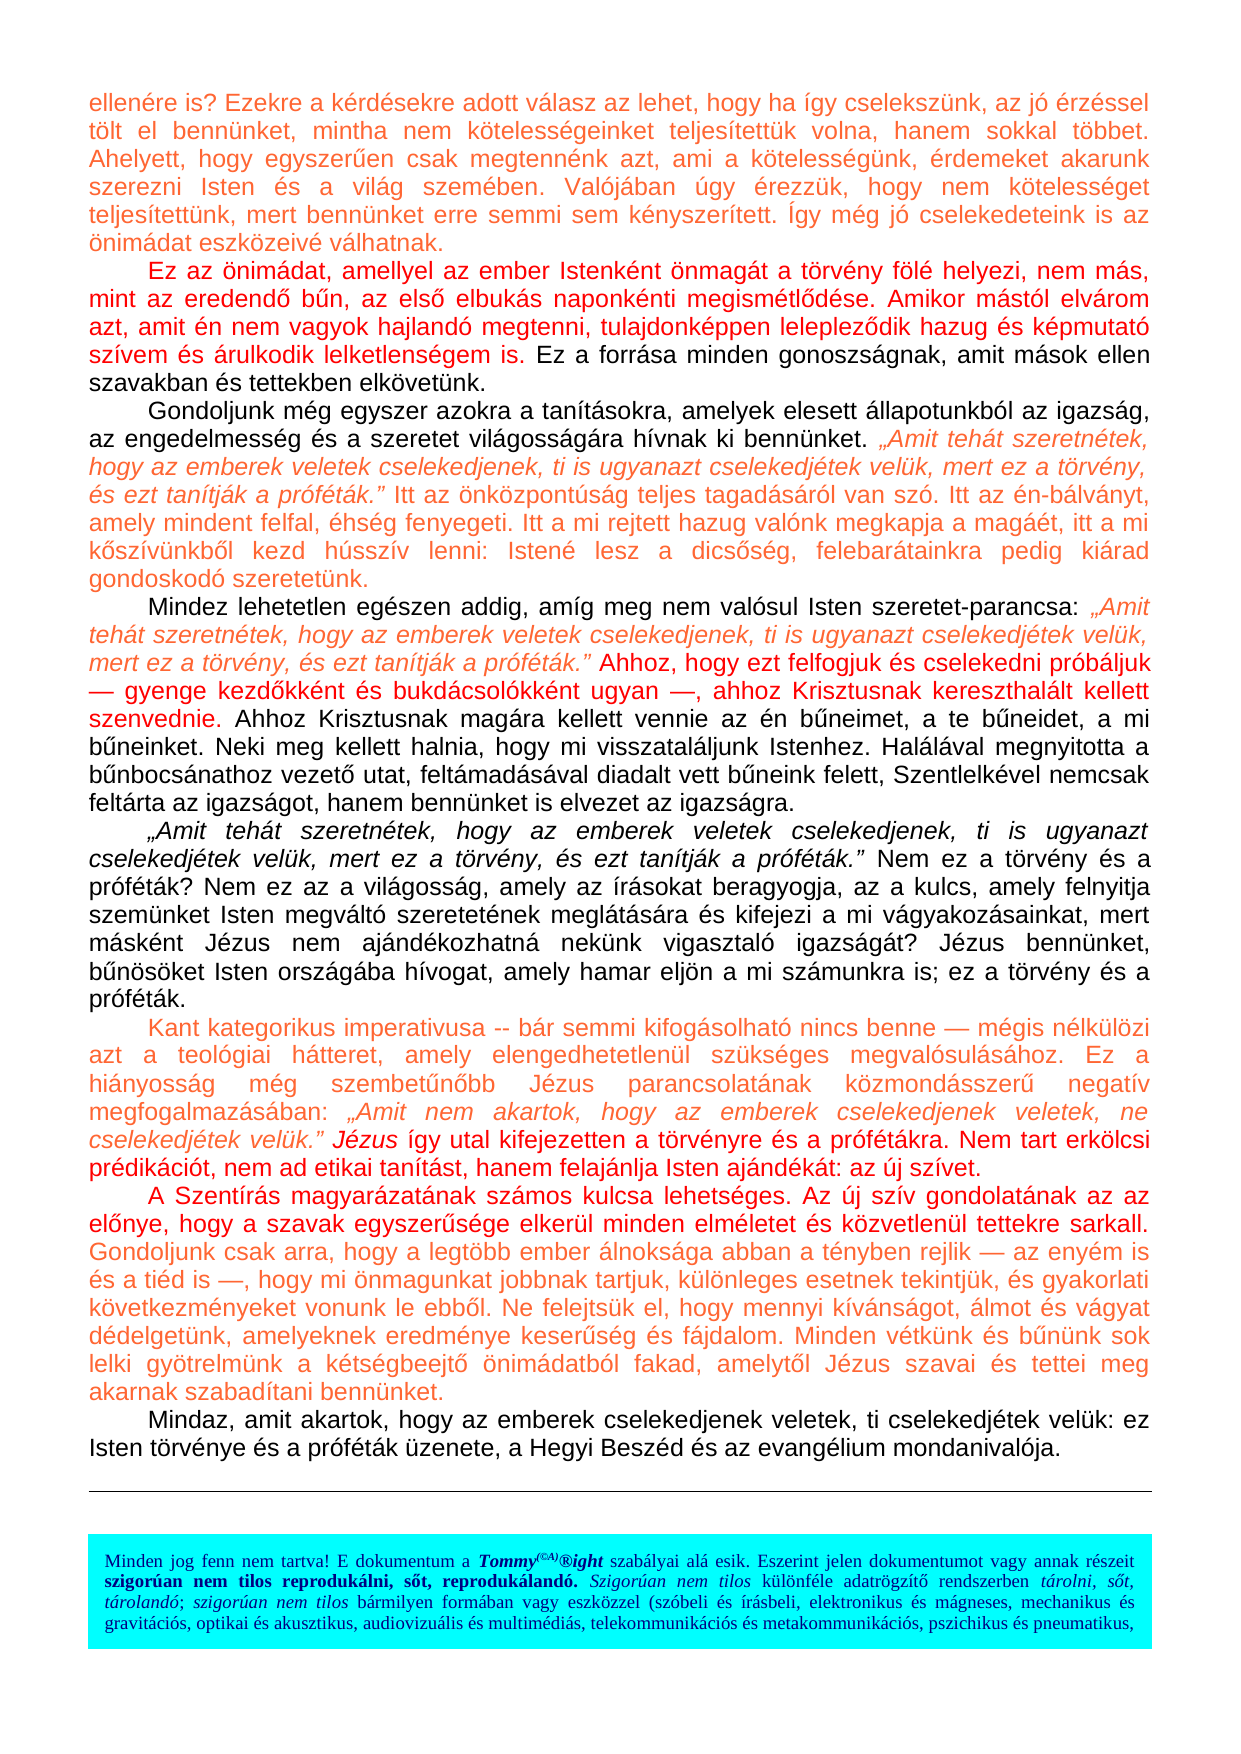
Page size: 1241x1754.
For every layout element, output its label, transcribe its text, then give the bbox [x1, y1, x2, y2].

text Mindaz, amit akartok, hogy az emberek cselekedjenek veletek, ti cselekedjétek velük: ez Isten törvénye és a próféták üzenete, a Hegyi Beszéd és az evangélium mondanivalója. [88, 1406, 1152, 1462]
text Minden jog fenn nem tartva! E dokumentum a Tommy(©A)®ight szabályai alá esik. Eszerint jelen dokumentumot vagy annak részeit szigorúan nem tilos reprodukálni, sőt, reprodukálandó. Szigorúan nem tilos különféle adatrögzítő rendszerben tárolni, sőt, tárolandó; szigorúan nem tilos bármilyen formában vagy eszközzel (szóbeli és írásbeli, elektronikus és mágneses, mechanikus és gravitációs, optikai és akusztikus, audiovizuális és multimédiás, telekommunikációs és metakommunikációs, pszichikus és pneumatikus, [90, 1536, 1151, 1648]
text Kant kategorikus imperativusa -- bár semmi kifogásolható nincs benne — mégis nélkülözi azt a teológiai hátteret, amely elengedhetetlenül szükséges megvalósulásához. Ez a hiányosság még szembetűnőbb Jézus parancsolatának közmondásszerű negatív megfogalmazásában: „Amit nem akartok, hogy az emberek cselekedjenek veletek, ne cselekedjétek velük.” Jézus így utal kifejezetten a törvényre és a prófétákra. Nem tart erkölcsi prédikációt, nem ad etikai tanítást, hanem felajánlja Isten ajándékát: az új szívet. [88, 1013, 1152, 1181]
text Gondoljunk még egyszer azokra a tanításokra, amelyek elesett állapotunkból az igazság, az engedelmesség és a szeretet világosságára hívnak ki bennünket. „Amit tehát szeretnétek, hogy az emberek veletek cselekedjenek, ti is ugyanazt cselekedjétek velük, mert ez a törvény, és ezt tanítják a próféták.” Itt az önközpontúság teljes tagadásáról van szó. Itt az én-bálványt, amely mindent felfal, éhség fenyegeti. Itt a mi rejtett hazug valónk megkapja a magáét, itt a mi kőszívünkből kezd hússzív lenni: Istené lesz a dicsőség, felebarátainkra pedig kiárad gondoskodó szeretetünk. [88, 397, 1152, 593]
text Ez az önimádat, amellyel az ember Istenként önmagát a törvény fölé helyezi, nem más, mint az eredendő bűn, az első elbukás naponkénti megismétlődése. Amikor mástól elvárom azt, amit én nem vagyok hajlandó megtenni, tulajdonképpen lelepleződik hazug és képmutató szívem és árulkodik lelketlenségem is. Ez a forrása minden gonoszságnak, amit mások ellen szavakban és tettekben elkövetünk. [88, 257, 1152, 397]
text Mindez lehetetlen egészen addig, amíg meg nem valósul Isten szeretet-parancsa: „Amit tehát szeretnétek, hogy az emberek veletek cselekedjenek, ti is ugyanazt cselekedjétek velük, mert ez a törvény, és ezt tanítják a próféták.” Ahhoz, hogy ezt felfogjuk és cselekedni próbáljuk ― gyenge kezdőkként és bukdácsolókként ugyan —, ahhoz Krisztusnak kereszthalált kellett szenvednie. Ahhoz Krisztusnak magára kellett vennie az én bűneimet, a te bűneidet, a mi bűneinket. Neki meg kellett halnia, hogy mi visszataláljunk Istenhez. Halálával megnyitotta a bűnbocsánathoz vezető utat, feltámadásával diadalt vett bűneink felett, Szentlelkével nemcsak feltárta az igazságot, hanem bennünket is elvezet az igazságra. [88, 593, 1152, 817]
text „Amit tehát szeretnétek, hogy az emberek veletek cselekedjenek, ti is ugyanazt cselekedjétek velük, mert ez a törvény, és ezt tanítják a próféták.” Nem ez a törvény és a próféták? Nem ez az a világosság, amely az írásokat beragyogja, az a kulcs, amely felnyitja szemünket Isten megváltó szeretetének meglátására és kifejezi a mi vágyakozásainkat, mert másként Jézus nem ajándékozhatná nekünk vigasztaló igazságát? Jézus bennünket, bűnösöket Isten országába hívogat, amely hamar eljön a mi számunkra is; ez a törvény és a próféták. [88, 817, 1152, 1013]
text ellenére is? Ezekre a kérdésekre adott válasz az lehet, hogy ha így cselekszünk, az jó érzéssel tölt el bennünket, mintha nem kötelességeinket teljesítettük volna, hanem sokkal többet. Ahelyett, hogy egyszerűen csak megtennénk azt, ami a kötelességünk, érdemeket akarunk szerezni Isten és a világ szemében. Valójában úgy érezzük, hogy nem kötelességet teljesítettünk, mert bennünket erre semmi sem kényszerített. Így még jó cselekedeteink is az önimádat eszközeivé válhatnak. [88, 88, 1152, 257]
text A Szentírás magyarázatának számos kulcsa lehetséges. Az új szív gondolatának az az előnye, hogy a szavak egyszerűsége elkerül minden elméletet és közvetlenül tettekre sarkall. Gondoljunk csak arra, hogy a legtöbb ember álnoksága abban a tényben rejlik — az enyém is és a tiéd is —, hogy mi önmagunkat jobbnak tartjuk, különleges esetnek tekintjük, és gyakorlati következményeket vonunk le ebből. Ne felejtsük el, hogy mennyi kívánságot, álmot és vágyat dédelgetünk, amelyeknek eredménye keserűség és fájdalom. Minden vétkünk és bűnünk sok lelki gyötrelmünk a kétségbeejtő önimádatból fakad, amelytől Jézus szavai és tettei meg akarnak szabadítani bennünket. [88, 1181, 1152, 1406]
